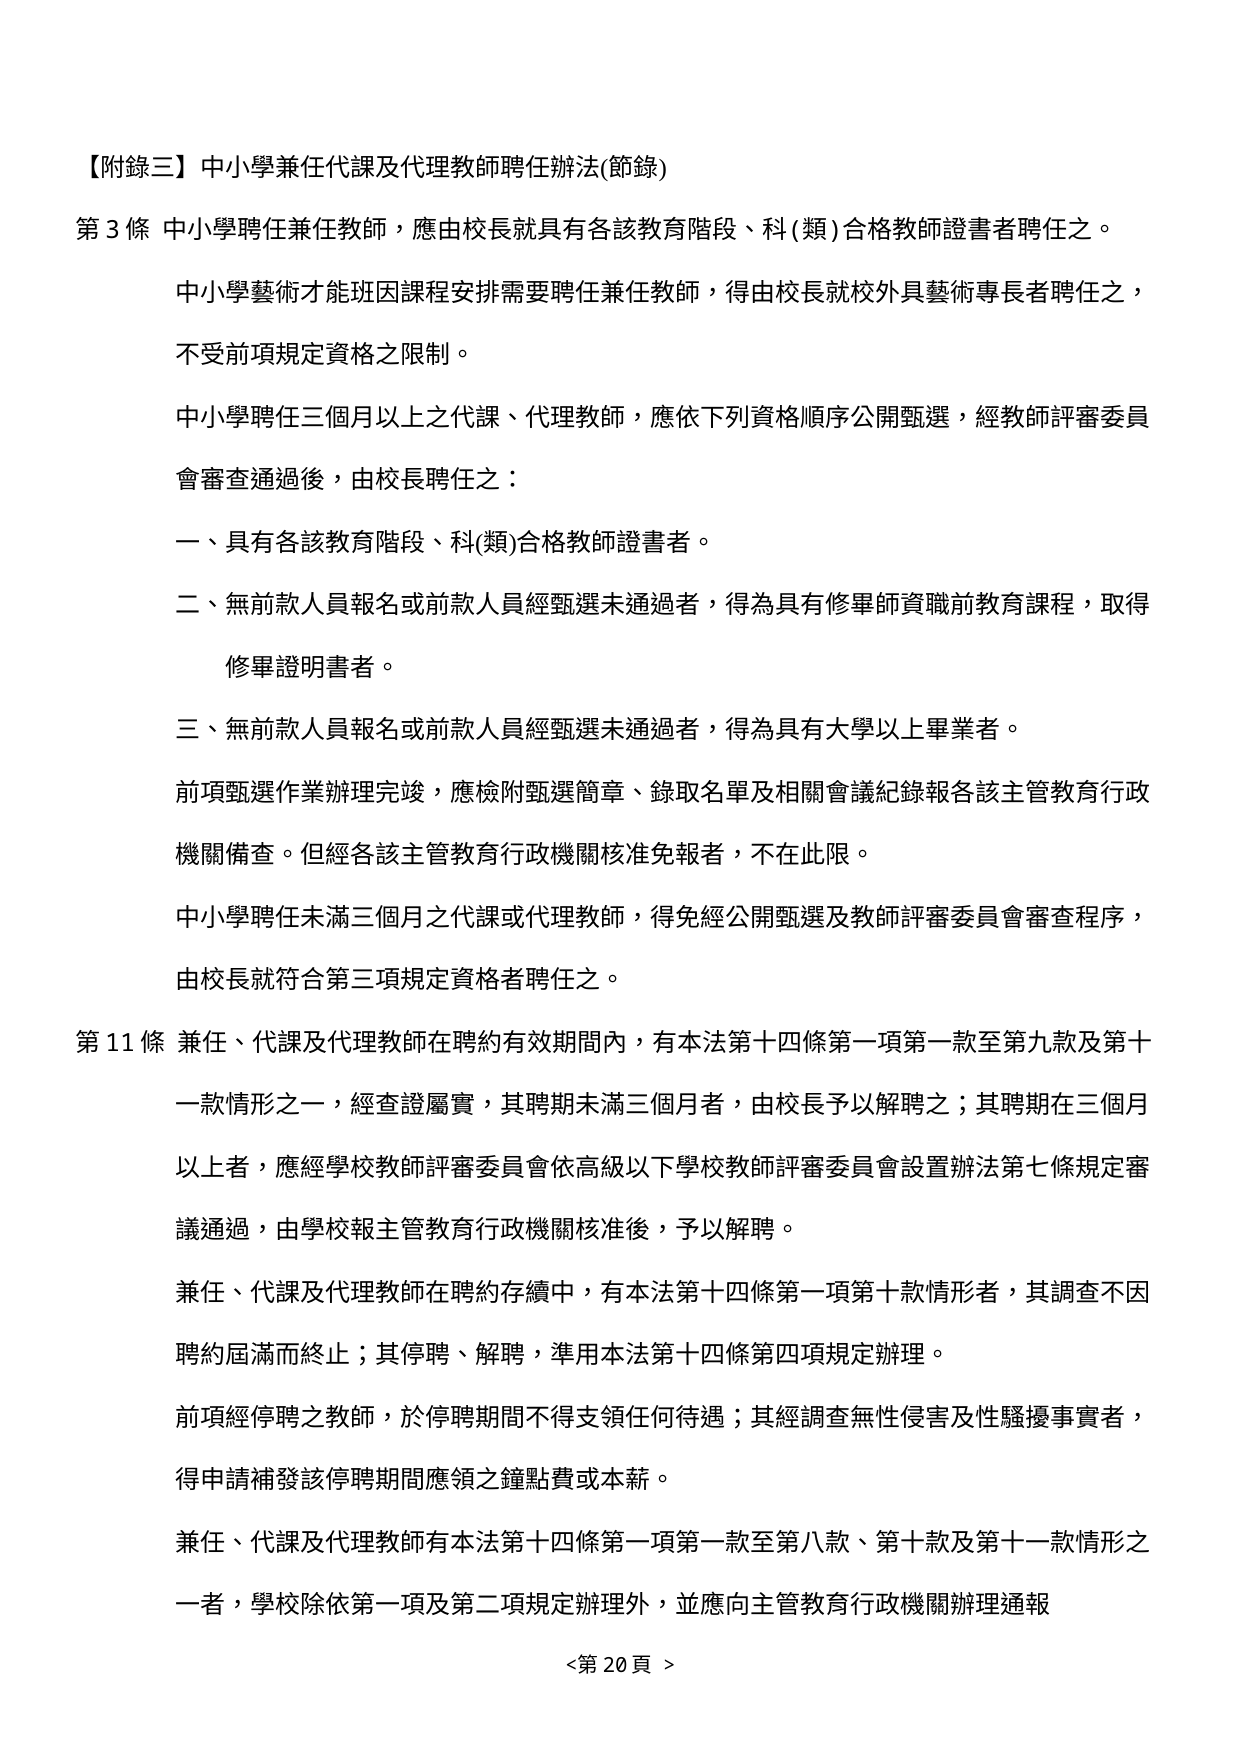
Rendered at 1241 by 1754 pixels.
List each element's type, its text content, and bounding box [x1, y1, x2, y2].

text 中小學聘任未滿三個月之代課或代理教師，得免經公開甄選及教師評審委員會審查程序，由校長就符合第三項規定資格者聘任之。 [175, 874, 1165, 999]
text 第3條 中小學聘任兼任教師，應由校長就具有各該教育階段、科(類)合格教師證書者聘任之。 中小學藝術才能班因課程安排需要聘任兼任教師，得由校長就校外具藝術專長者聘任之，不受前項規定資格之限制。 中小學聘任三個月以上之代課、代理教師，應依下列資格順序公開甄選，經教師評審委員會審查通過後，由校長聘任之： [75, 186, 1165, 499]
text 二、無前款人員報名或前款人員經甄選未通過者，得為具有修畢師資職前教育課程，取得修畢證明書者。 [175, 561, 1165, 686]
text 【附錄三】中小學兼任代課及代理教師聘任辦法(節錄) [75, 124, 1165, 186]
text 第11條 兼任、代課及代理教師在聘約有效期間內，有本法第十四條第一項第一款至第九款及第十一款情形之一，經查證屬實，其聘期未滿三個月者，由校長予以解聘之；其聘期在三個月以上者，應經學校教師評審委員會依高級以下學校教師評審委員會設置辦法第七條規定審議通過，由學校報主管教育行政機關核准後，予以解聘。 兼任、代課及代理教師在聘約存續中，有本法第十四條第一項第十款情形者，其調查不因聘約屆滿而終止；其停聘、解聘，準用本法第十四條第四項規定辦理。 前項經停聘之教師，於停聘期間不得支領任何待遇；其經調查無性侵害及性騷擾事實者，得申請補發該停聘期間應領之鐘點費或本薪。 兼任、代課及代理教師有本法第十四條第一項第一款至第八款、第十款及第十一款情形之一者，學校除依第一項及第二項規定辦理外，並應向主管教育行政機關辦理通報 [75, 999, 1165, 1624]
text 三、無前款人員報名或前款人員經甄選未通過者，得為具有大學以上畢業者。 [175, 686, 1165, 749]
text 前項甄選作業辦理完竣，應檢附甄選簡章、錄取名單及相關會議紀錄報各該主管教育行政機關備查。但經各該主管教育行政機關核准免報者，不在此限。 [175, 749, 1165, 874]
text 一、具有各該教育階段、科(類)合格教師證書者。 [175, 499, 1165, 561]
